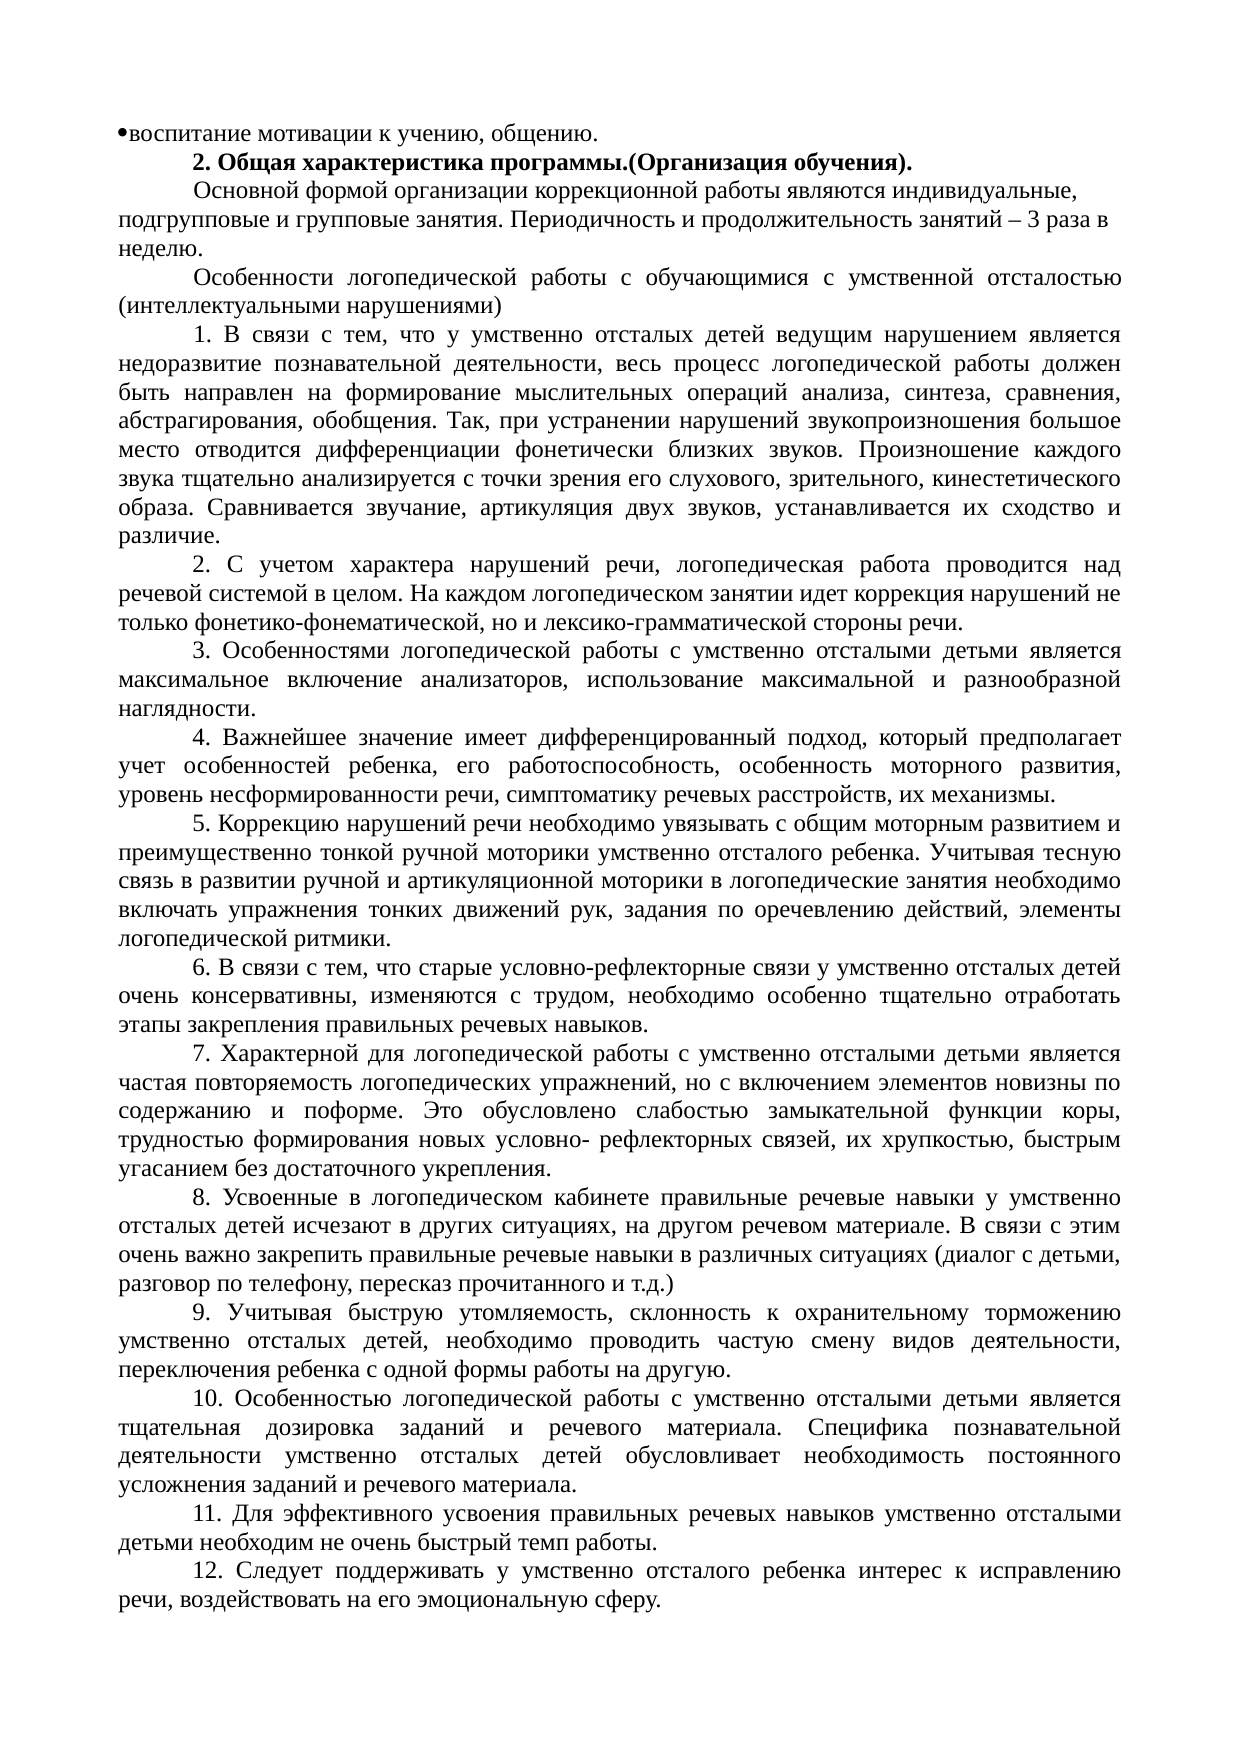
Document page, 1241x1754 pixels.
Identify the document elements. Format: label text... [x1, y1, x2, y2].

text 5. Коррекцию нарушений речи необходимо увязывать с общим моторным развитием и преимущественно тонкой ручной моторики умственно отсталого ребенка. Учитывая тесную связь в развитии ручной и артикуляционной моторики в логопедические занятия необходимо включать упражнения тонких движений рук, задания по оречевлению действий, элементы логопедической ритмики. [118, 808, 1122, 952]
text 7. Характерной для логопедической работы с умственно отсталыми детьми является частая повторяемость логопедических упражнений, но с включением элементов новизны по содержанию и поформе. Это обусловлено слабостью замыкательной функции коры, трудностью формирования новых условно- рефлекторных связей, их хрупкостью, быстрым угасанием без достаточного укрепления. [118, 1038, 1122, 1182]
text Особенности логопедической работы с обучающимися с умственной отсталостью (интеллектуальными нарушениями) [118, 262, 1122, 319]
text 4. Важнейшее значение имеет дифференцированный подход, который предполагает учет особенностей ребенка, его работоспособность, особенность моторного развития, уровень несформированности речи, симптоматику речевых расстройств, их механизмы. [118, 722, 1122, 808]
list воспитание мотивации к учению, общению. [118, 118, 1122, 147]
text 8. Усвоенные в логопедическом кабинете правильные речевые навыки у умственно отсталых детей исчезают в других ситуациях, на другом речевом материале. В связи с этим очень важно закрепить правильные речевые навыки в различных ситуациях (диалог с детьми, разговор по телефону, пересказ прочитанного и т.д.) [118, 1182, 1122, 1297]
text 1. В связи с тем, что у умственно отсталых детей ведущим нарушением является недоразвитие познавательной деятельности, весь процесс логопедической работы должен быть направлен на формирование мыслительных операций анализа, синтеза, сравнения, абстрагирования, обобщения. Так, при устранении нарушений звукопроизношения большое место отводится дифференциации фонетически близких звуков. Произношение каждого звука тщательно анализируется с точки зрения его слухового, зрительного, кинестетического образа. Сравнивается звучание, артикуляция двух звуков, устанавливается их сходство и различие. [118, 319, 1122, 549]
text 12. Следует поддерживать у умственно отсталого ребенка интерес к исправлению речи, воздействовать на его эмоциональную сферу. [118, 1556, 1122, 1613]
text 9. Учитывая быструю утомляемость, склонность к охранительному торможению умственно отсталых детей, необходимо проводить частую смену видов деятельности, переключения ребенка с одной формы работы на другую. [118, 1297, 1122, 1383]
text Основной формой организации коррекционной работы являются индивидуальные, подгрупповые и групповые занятия. Периодичность и продолжительность занятий – 3 раза в неделю. [118, 176, 1122, 262]
text 2. Общая характеристика программы.(Организация обучения). [118, 147, 1122, 176]
text 3. Особенностями логопедической работы с умственно отсталыми детьми является максимальное включение анализаторов, использование максимальной и разнообразной наглядности. [118, 636, 1122, 722]
text 2. С учетом характера нарушений речи, логопедическая работа проводится над речевой системой в целом. На каждом логопедическом занятии идет коррекция нарушений не только фонетико-фонематической, но и лексико-грамматической стороны речи. [118, 549, 1122, 636]
text 10. Особенностью логопедической работы с умственно отсталыми детьми является тщательная дозировка заданий и речевого материала. Специфика познавательной деятельности умственно отсталых детей обусловливает необходимость постоянного усложнения заданий и речевого материала. [118, 1383, 1122, 1498]
text 11. Для эффективного усвоения правильных речевых навыков умственно отсталыми детьми необходим не очень быстрый темп работы. [118, 1498, 1122, 1556]
text 6. В связи с тем, что старые условно-рефлекторные связи у умственно отсталых детей очень консервативны, изменяются с трудом, необходимо особенно тщательно отработать этапы закрепления правильных речевых навыков. [118, 952, 1122, 1038]
